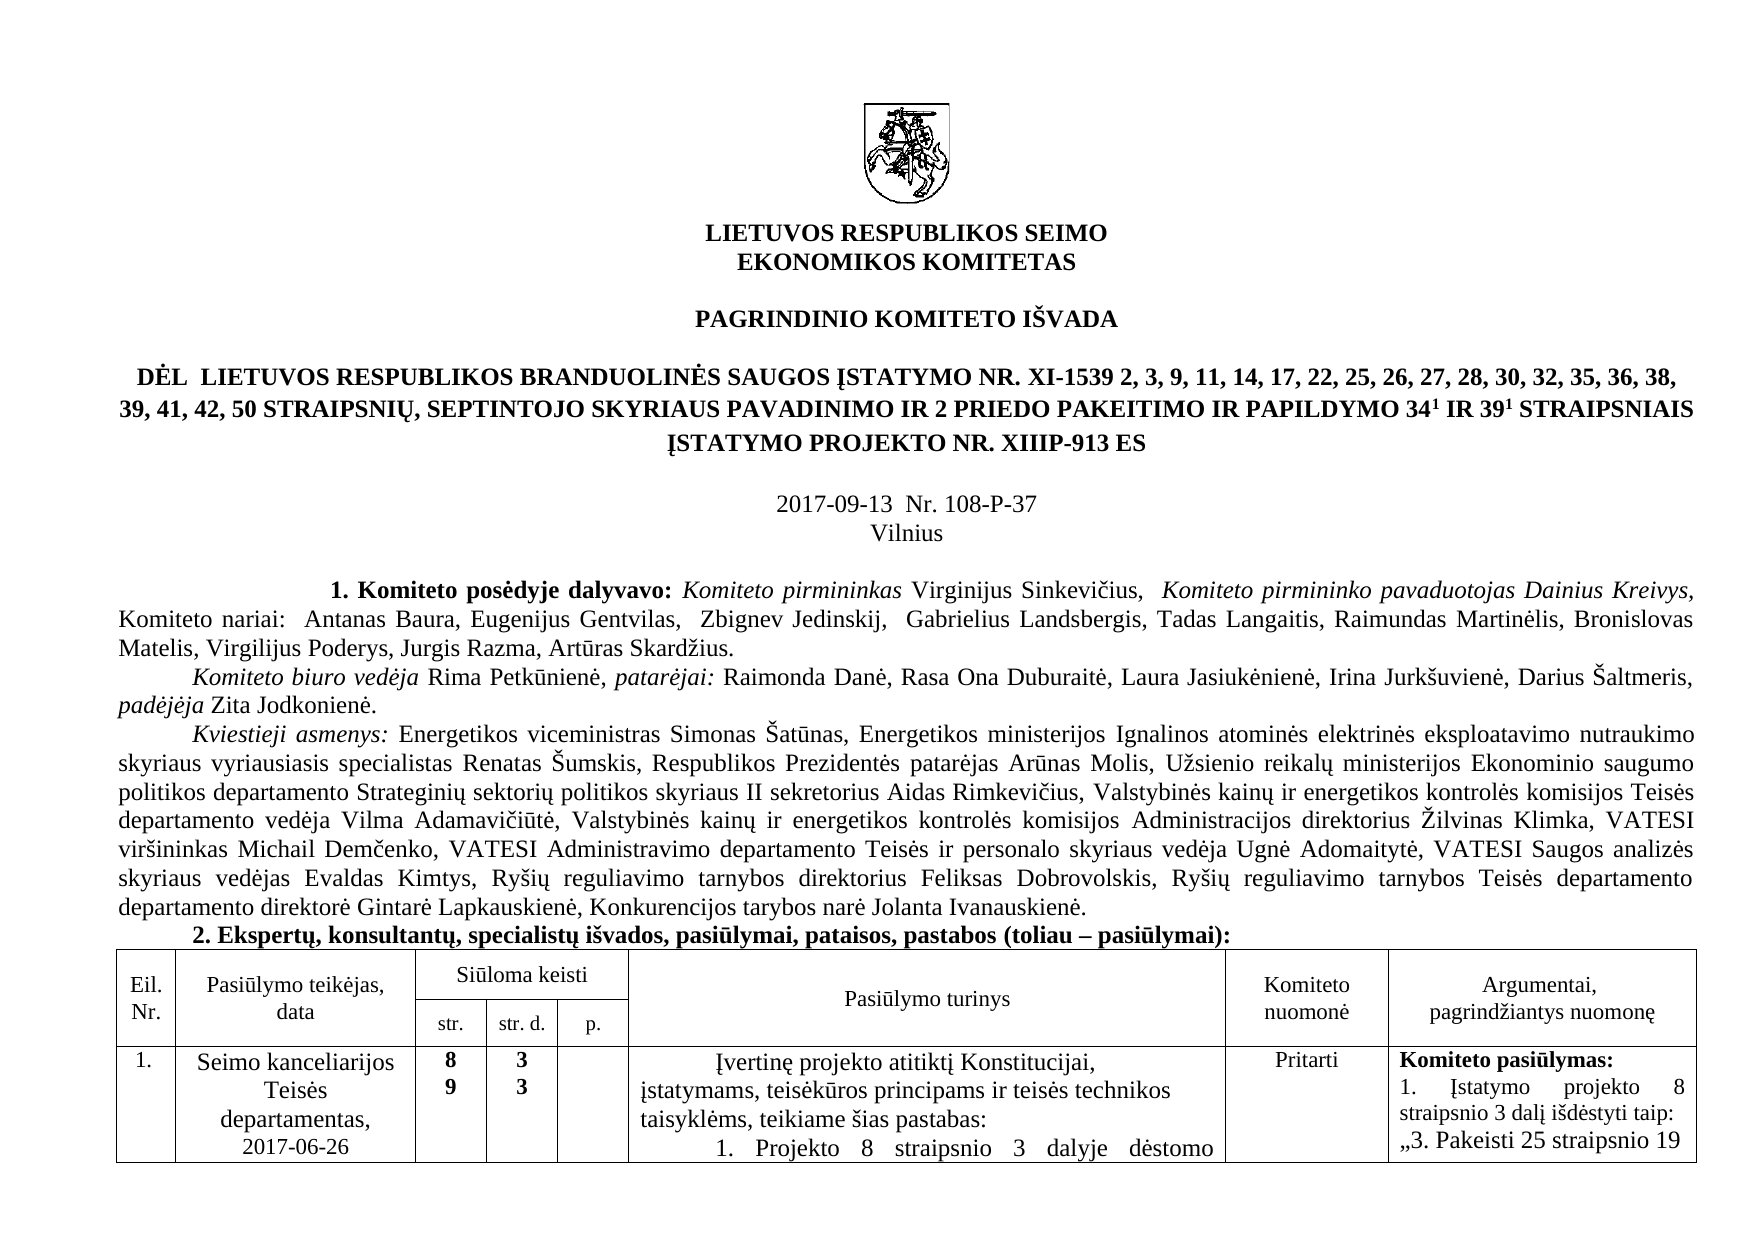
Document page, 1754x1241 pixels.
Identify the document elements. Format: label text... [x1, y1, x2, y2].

table_cell p. [558, 1000, 628, 1046]
text 2017-09-13 Nr. 108-P-37 [118, 489, 1695, 518]
table_cell Įvertinę projekto atitiktį Konstitucijai, įstatymams, teisėkūros principams ir teisės technikos taisyklėms, teikiame šias pastabas: 1. Projekto 8 straipsnio 3 dalyje dėstomo [629, 1047, 1225, 1162]
table_cell [558, 1047, 628, 1162]
table_header Pasiūlymo teikėjas, data [176, 950, 415, 1046]
table_header Eil. Nr. [117, 950, 175, 1046]
table_cell 3 3 [487, 1047, 557, 1162]
table_cell str. d. [487, 1000, 557, 1046]
table_cell Komiteto pasiūlymas: 1. Įstatymo projekto 8 straipsnio 3 dalį išdėstyti taip: „3. Pakeisti 25 straipsnio 19 [1389, 1047, 1696, 1162]
text DĖL LIETUVOS RESPUBLIKOS BRANDUOLINĖS SAUGOS ĮSTATYMO NR. XI-1539 2, 3, 9, 11, 14, 17, 22, 25, 26, 27, 28, 30, 32, 35, 36, 38, 39, 41, 42, 50 STRAIPSNIŲ, SEPTINTOJO SKYRIAUS PAVADINIMO IR 2 PRIEDO PAKEITIMO IR PAPILDYMO 341 IR 391 STRAIPSNIAIS ĮSTATYMO PROJEKTO NR. XIIIP-913 ES [118, 362, 1695, 456]
table_header Argumentai, pagrindžiantys nuomonę [1389, 950, 1696, 1046]
text Komiteto biuro vedėja Rima Petkūnienė, patarėjai: Raimonda Danė, Rasa Ona Duburaitė, Laura Jasiukėnienė, Irina Jurkšuvienė, Darius Šaltmeris, padėjėja Zita Jodkonienė. [118, 662, 1695, 719]
text Vilnius [118, 518, 1695, 547]
text Ekonomikos komitetas [118, 247, 1695, 275]
table_cell Seimo kanceliarijos Teisės departamentas, 2017-06-26 [176, 1047, 415, 1162]
table_header Siūloma keisti [416, 950, 628, 998]
text LIETUVOS RESPUBLIKOS SEIMO [118, 218, 1695, 247]
subtitle 2. Ekspertų, konsultantų, specialistų išvados, pasiūlymai, pataisos, pastabos (toliau – pasiūlymai): [118, 921, 1695, 949]
table_cell 8 9 [416, 1047, 486, 1162]
table_header Komiteto nuomonė [1226, 950, 1388, 1046]
text PAGRINDINIO KOMITETO IŠVADA [118, 304, 1695, 333]
table_cell 1. [117, 1047, 175, 1162]
text Kviestieji asmenys: Energetikos viceministras Simonas Šatūnas, Energetikos ministerijos Ignalinos atominės elektrinės eksploatavimo nutraukimo skyriaus vyriausiasis specialistas Renatas Šumskis, Respublikos Prezidentės patarėjas Arūnas Molis, Užsienio reikalų ministerijos Ekonominio saugumo politikos departamento Strateginių sektorių politikos skyriaus II sekretorius Aidas Rimkevičius, Valstybinės kainų ir energetikos kontrolės komisijos Teisės departamento vedėja Vilma Adamavičiūtė, Valstybinės kainų ir energetikos kontrolės komisijos Administracijos direktorius Žilvinas Klimka, VATESI viršininkas Michail Demčenko, VATESI Administravimo departamento Teisės ir personalo skyriaus vedėja Ugnė Adomaitytė, VATESI Saugos analizės skyriaus vedėjas Evaldas Kimtys, Ryšių reguliavimo tarnybos direktorius Feliksas Dobrovolskis, Ryšių reguliavimo tarnybos Teisės departamento departamento direktorė Gintarė Lapkauskienė, Konkurencijos tarybos narė Jolanta Ivanauskienė. [118, 719, 1695, 921]
table_header Pasiūlymo turinys [629, 950, 1225, 1046]
table_cell str. [416, 1000, 486, 1046]
table_cell Pritarti [1226, 1047, 1388, 1162]
subtitle 1. Komiteto posėdyje dalyvavo: Komiteto pirmininkas Virginijus Sinkevičius, Komiteto pirmininko pavaduotojas Dainius Kreivys, Komiteto nariai: Antanas Baura, Eugenijus Gentvilas, Zbignev Jedinskij, Gabrielius Landsbergis, Tadas Langaitis, Raimundas Martinėlis, Bronislovas Matelis, Virgilijus Poderys, Jurgis Razma, Artūras Skardžius. [118, 576, 1695, 662]
